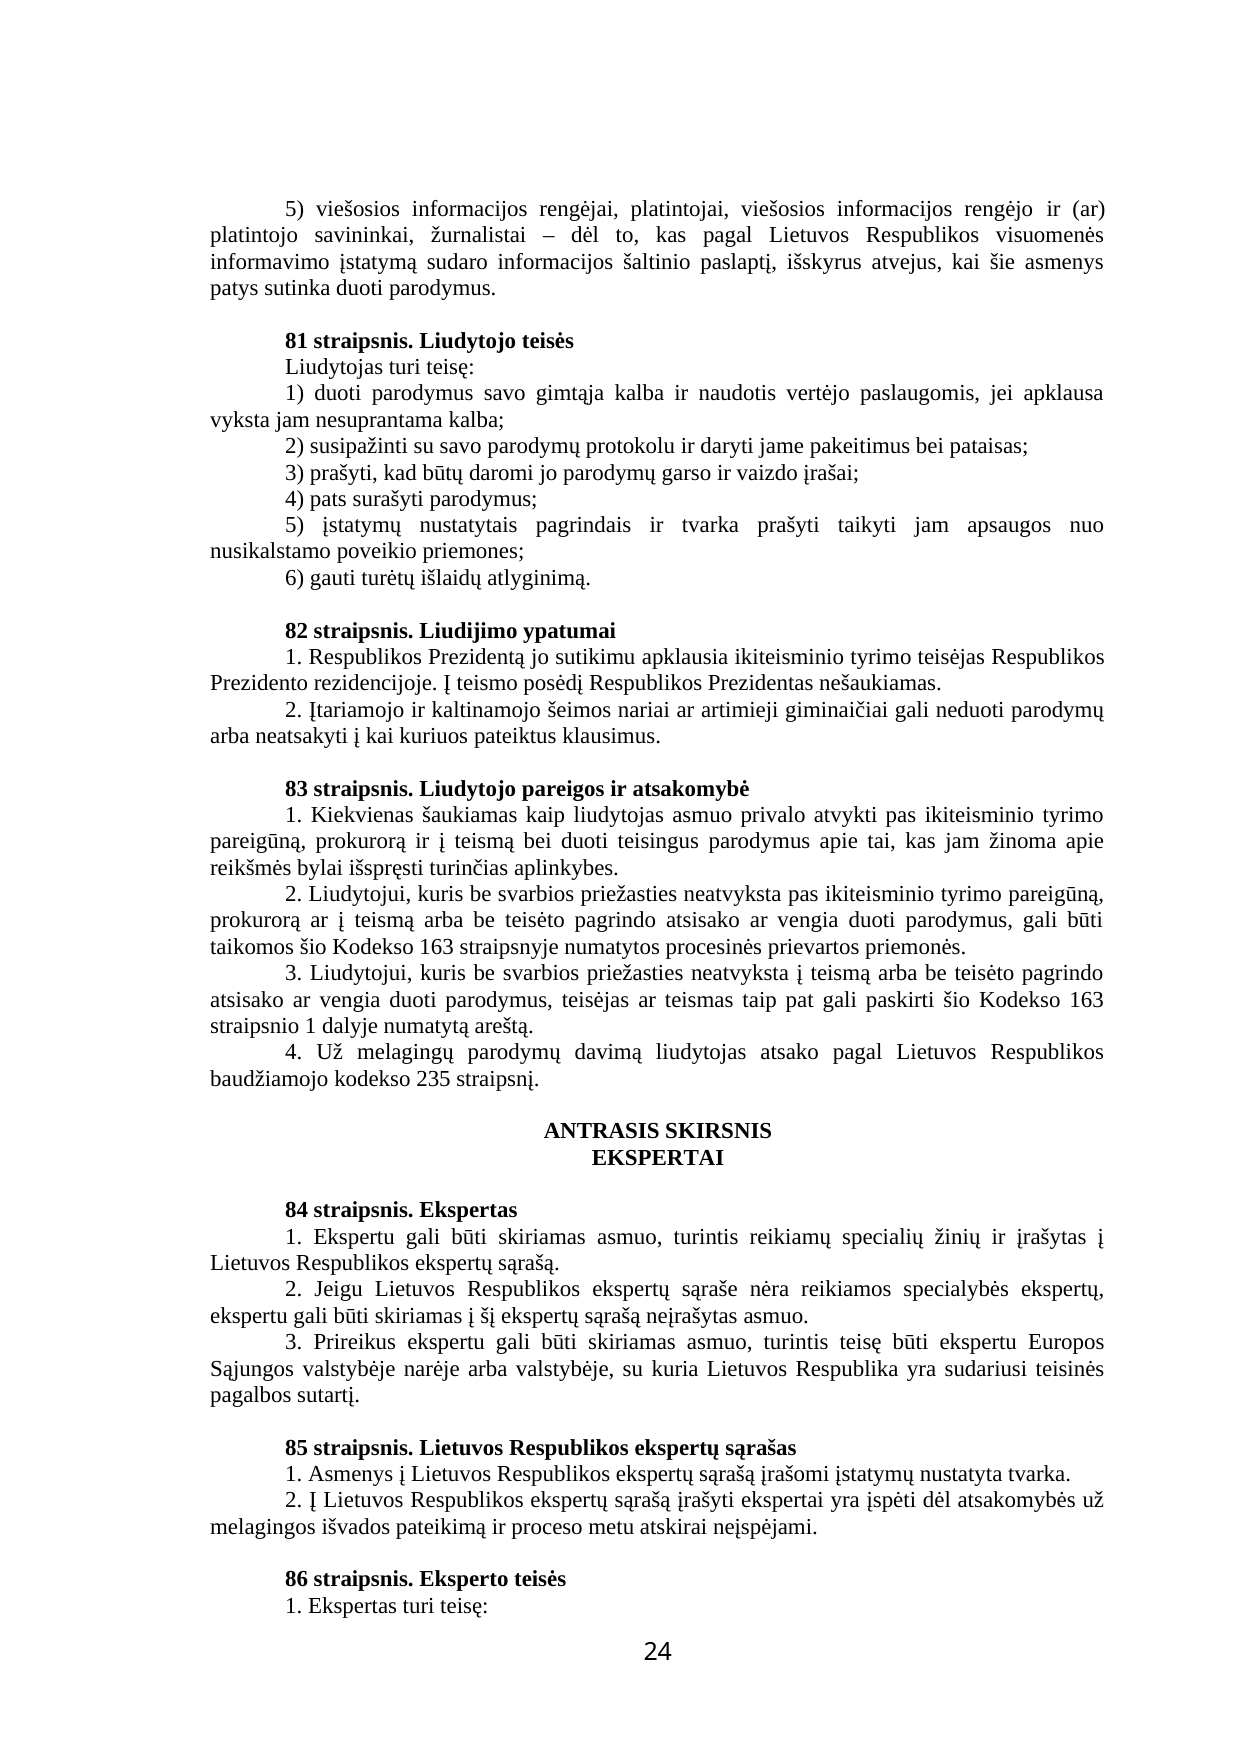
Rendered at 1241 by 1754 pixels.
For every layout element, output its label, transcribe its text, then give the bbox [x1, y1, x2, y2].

text 4. Už melagingų parodymų davimą liudytojas atsako pagal Lietuvos Respublikos baudžiamojo kodekso 235 straipsnį. [210, 1038, 1106, 1091]
text 82 straipsnis. Liudijimo ypatumai [210, 617, 1106, 643]
text 4) pats surašyti parodymus; [210, 485, 1106, 511]
text Liudytojas turi teisę: [210, 353, 1106, 379]
text 1. Asmenys į Lietuvos Respublikos ekspertų sąrašą įrašomi įstatymų nustatyta tvarka. [210, 1460, 1106, 1486]
text 1. Ekspertas turi teisę: [210, 1592, 1106, 1618]
text 1. Ekspertu gali būti skiriamas asmuo, turintis reikiamų specialių žinių ir įrašytas į Lietuvos Respublikos ekspertų sąrašą. [210, 1223, 1106, 1276]
text 3. Prireikus ekspertu gali būti skiriamas asmuo, turintis teisę būti ekspertu Europos Sąjungos valstybėje narėje arba valstybėje, su kuria Lietuvos Respublika yra sudariusi teisinės pagalbos sutartį. [210, 1328, 1106, 1407]
text 6) gauti turėtų išlaidų atlyginimą. [210, 564, 1106, 590]
text 83 straipsnis. Liudytojo pareigos ir atsakomybė [210, 775, 1106, 801]
text 81 straipsnis. Liudytojo teisės [210, 327, 1106, 353]
text 3. Liudytojui, kuris be svarbios priežasties neatvyksta į teismą arba be teisėto pagrindo atsisako ar vengia duoti parodymus, teisėjas ar teismas taip pat gali paskirti šio Kodekso 163 straipsnio 1 dalyje numatytą areštą. [210, 959, 1106, 1038]
text 85 straipsnis. Lietuvos Respublikos ekspertų sąrašas [210, 1434, 1106, 1460]
text 5) viešosios informacijos rengėjai, platintojai, viešosios informacijos rengėjo ir (ar) platintojo savininkai, žurnalistai – dėl to, kas pagal Lietuvos Respublikos visuomenės informavimo įstatymą sudaro informacijos šaltinio paslaptį, išskyrus atvejus, kai šie asmenys patys sutinka duoti parodymus. [210, 195, 1106, 300]
text 86 straipsnis. Eksperto teisės [210, 1565, 1106, 1592]
text 5) įstatymų nustatytais pagrindais ir tvarka prašyti taikyti jam apsaugos nuo nusikalstamo poveikio priemones; [210, 511, 1106, 564]
text 2. Įtariamojo ir kaltinamojo šeimos nariai ar artimieji giminaičiai gali neduoti parodymų arba neatsakyti į kai kuriuos pateiktus klausimus. [210, 696, 1106, 748]
text 1) duoti parodymus savo gimtąja kalba ir naudotis vertėjo paslaugomis, jei apklausa vyksta jam nesuprantama kalba; [210, 379, 1106, 432]
text 84 straipsnis. Ekspertas [210, 1196, 1106, 1223]
text 2. Liudytojui, kuris be svarbios priežasties neatvyksta pas ikiteisminio tyrimo pareigūną, prokurorą ar į teismą arba be teisėto pagrindo atsisako ar vengia duoti parodymus, gali būti taikomos šio Kodekso 163 straipsnyje numatytos procesinės prievartos priemonės. [210, 880, 1106, 959]
subtitle ANTRASIS SKIRSNIS [210, 1117, 1106, 1144]
text 2) susipažinti su savo parodymų protokolu ir daryti jame pakeitimus bei pataisas; [210, 432, 1106, 458]
text 1. Kiekvienas šaukiamas kaip liudytojas asmuo privalo atvykti pas ikiteisminio tyrimo pareigūną, prokurorą ir į teismą bei duoti teisingus parodymus apie tai, kas jam žinoma apie reikšmės bylai išspręsti turinčias aplinkybes. [210, 801, 1106, 880]
text 2. Į Lietuvos Respublikos ekspertų sąrašą įrašyti ekspertai yra įspėti dėl atsakomybės už melagingos išvados pateikimą ir proceso metu atskirai neįspėjami. [210, 1486, 1106, 1539]
text 2. Jeigu Lietuvos Respublikos ekspertų sąraše nėra reikiamos specialybės ekspertų, ekspertu gali būti skiriamas į šį ekspertų sąrašą neįrašytas asmuo. [210, 1276, 1106, 1328]
text 1. Respublikos Prezidentą jo sutikimu apklausia ikiteisminio tyrimo teisėjas Respublikos Prezidento rezidencijoje. Į teismo posėdį Respublikos Prezidentas nešaukiamas. [210, 643, 1106, 696]
text Ekspertai [210, 1144, 1106, 1170]
text 3) prašyti, kad būtų daromi jo parodymų garso ir vaizdo įrašai; [210, 458, 1106, 485]
